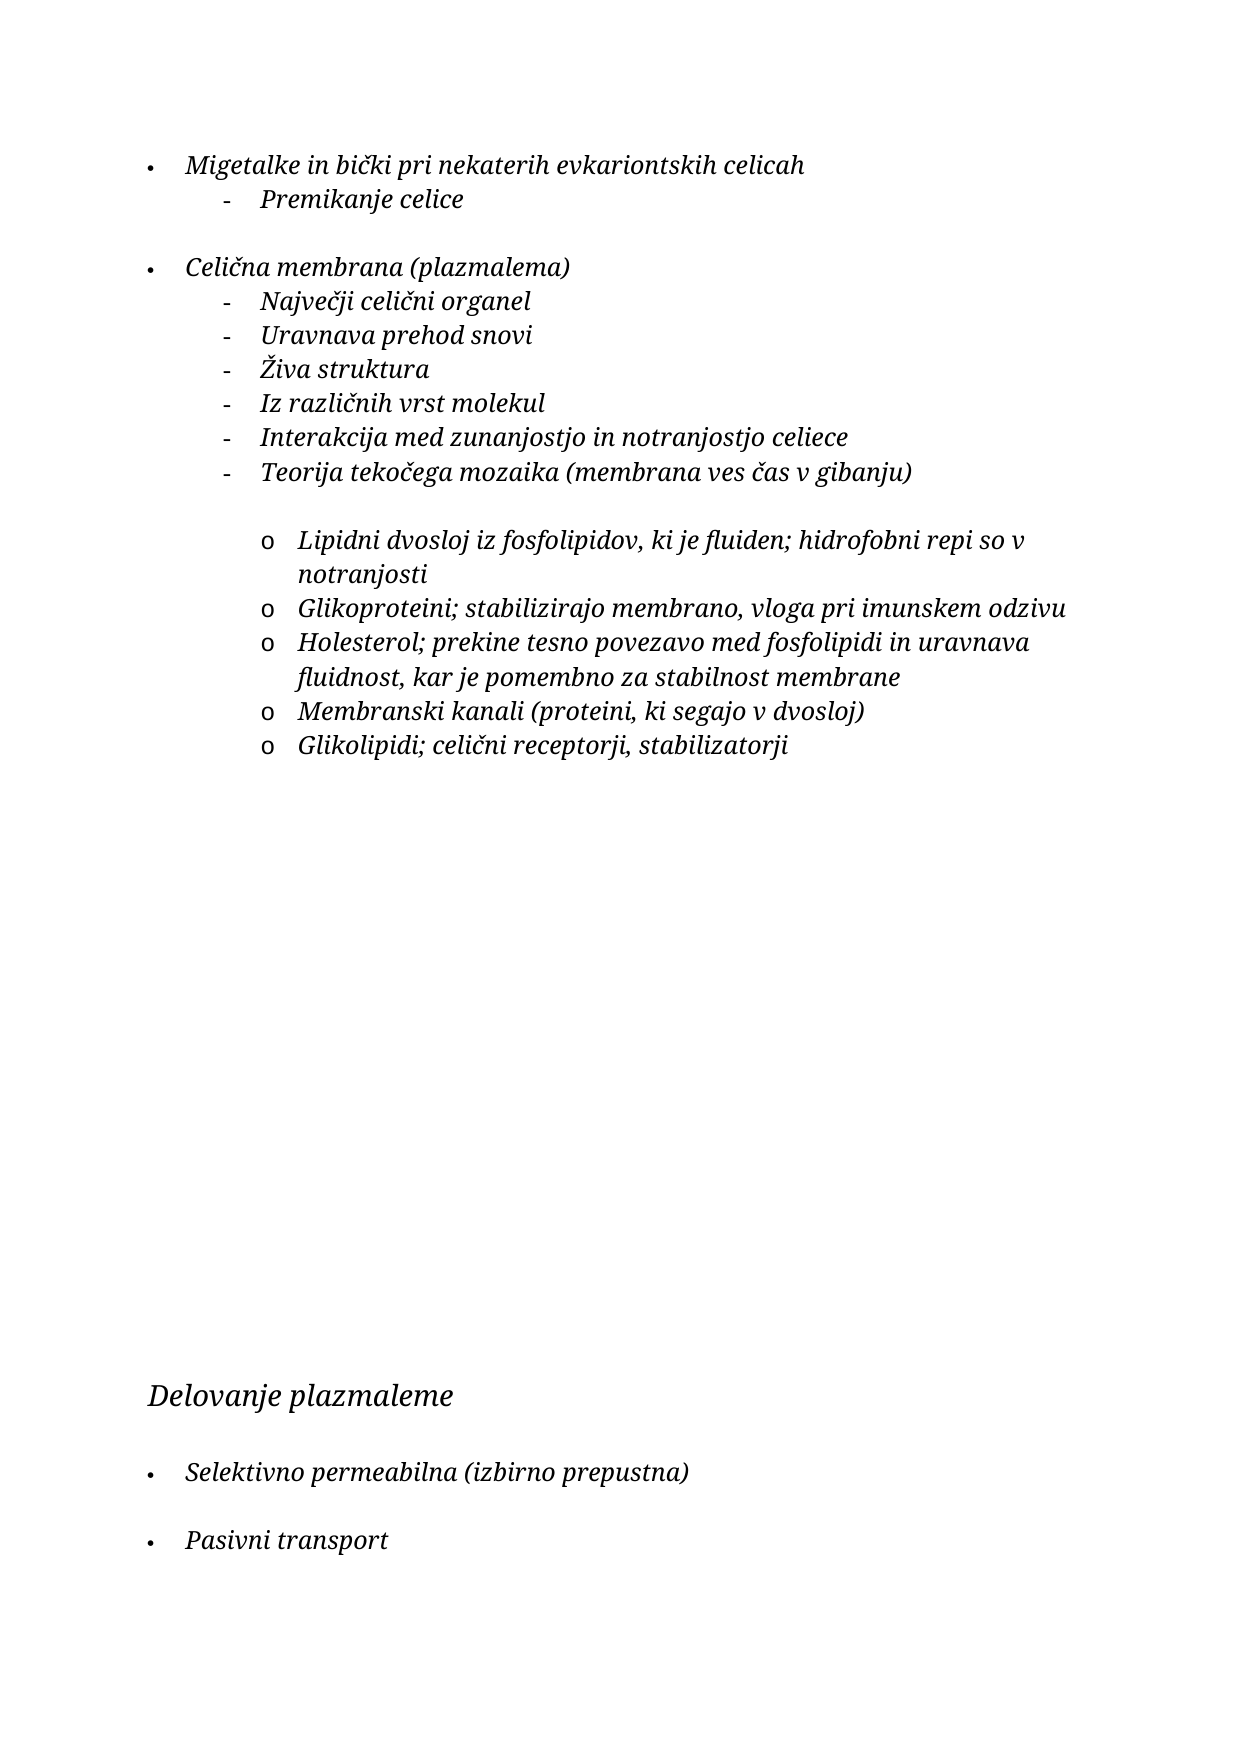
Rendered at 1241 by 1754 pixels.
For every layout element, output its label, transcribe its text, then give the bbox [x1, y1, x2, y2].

list Interakcija med zunanjostjo in notranjostjo celiece [223, 420, 1093, 454]
list Največji celični organel [223, 284, 1093, 318]
list Migetalke in bički pri nekaterih evkariontskih celicah [148, 148, 1093, 182]
list Glikoproteini; stabilizirajo membrano, vloga pri imunskem odzivu [260, 591, 1093, 625]
list Pasivni transport [148, 1522, 1093, 1556]
list Premikanje celice [223, 182, 1093, 216]
list Membranski kanali (proteini, ki segajo v dvosloj) [260, 693, 1093, 727]
list Celična membrana (plazmalema) [148, 250, 1093, 284]
list Živa struktura [223, 352, 1093, 386]
list Holesterol; prekine tesno povezavo med fosfolipidi in uravnava fluidnost, kar je pomembno za stabilnost membrane [260, 625, 1093, 693]
list Glikolipidi; celični receptorji, stabilizatorji [260, 727, 1093, 762]
list Selektivno permeabilna (izbirno prepustna) [148, 1454, 1093, 1488]
text Delovanje plazmaleme [148, 1375, 1093, 1414]
list Uravnava prehod snovi [223, 318, 1093, 352]
list Teorija tekočega mozaika (membrana ves čas v gibanju) [223, 454, 1093, 488]
list Iz različnih vrst molekul [223, 386, 1093, 420]
list Lipidni dvosloj iz fosfolipidov, ki je fluiden; hidrofobni repi so v notranjosti [260, 522, 1093, 591]
